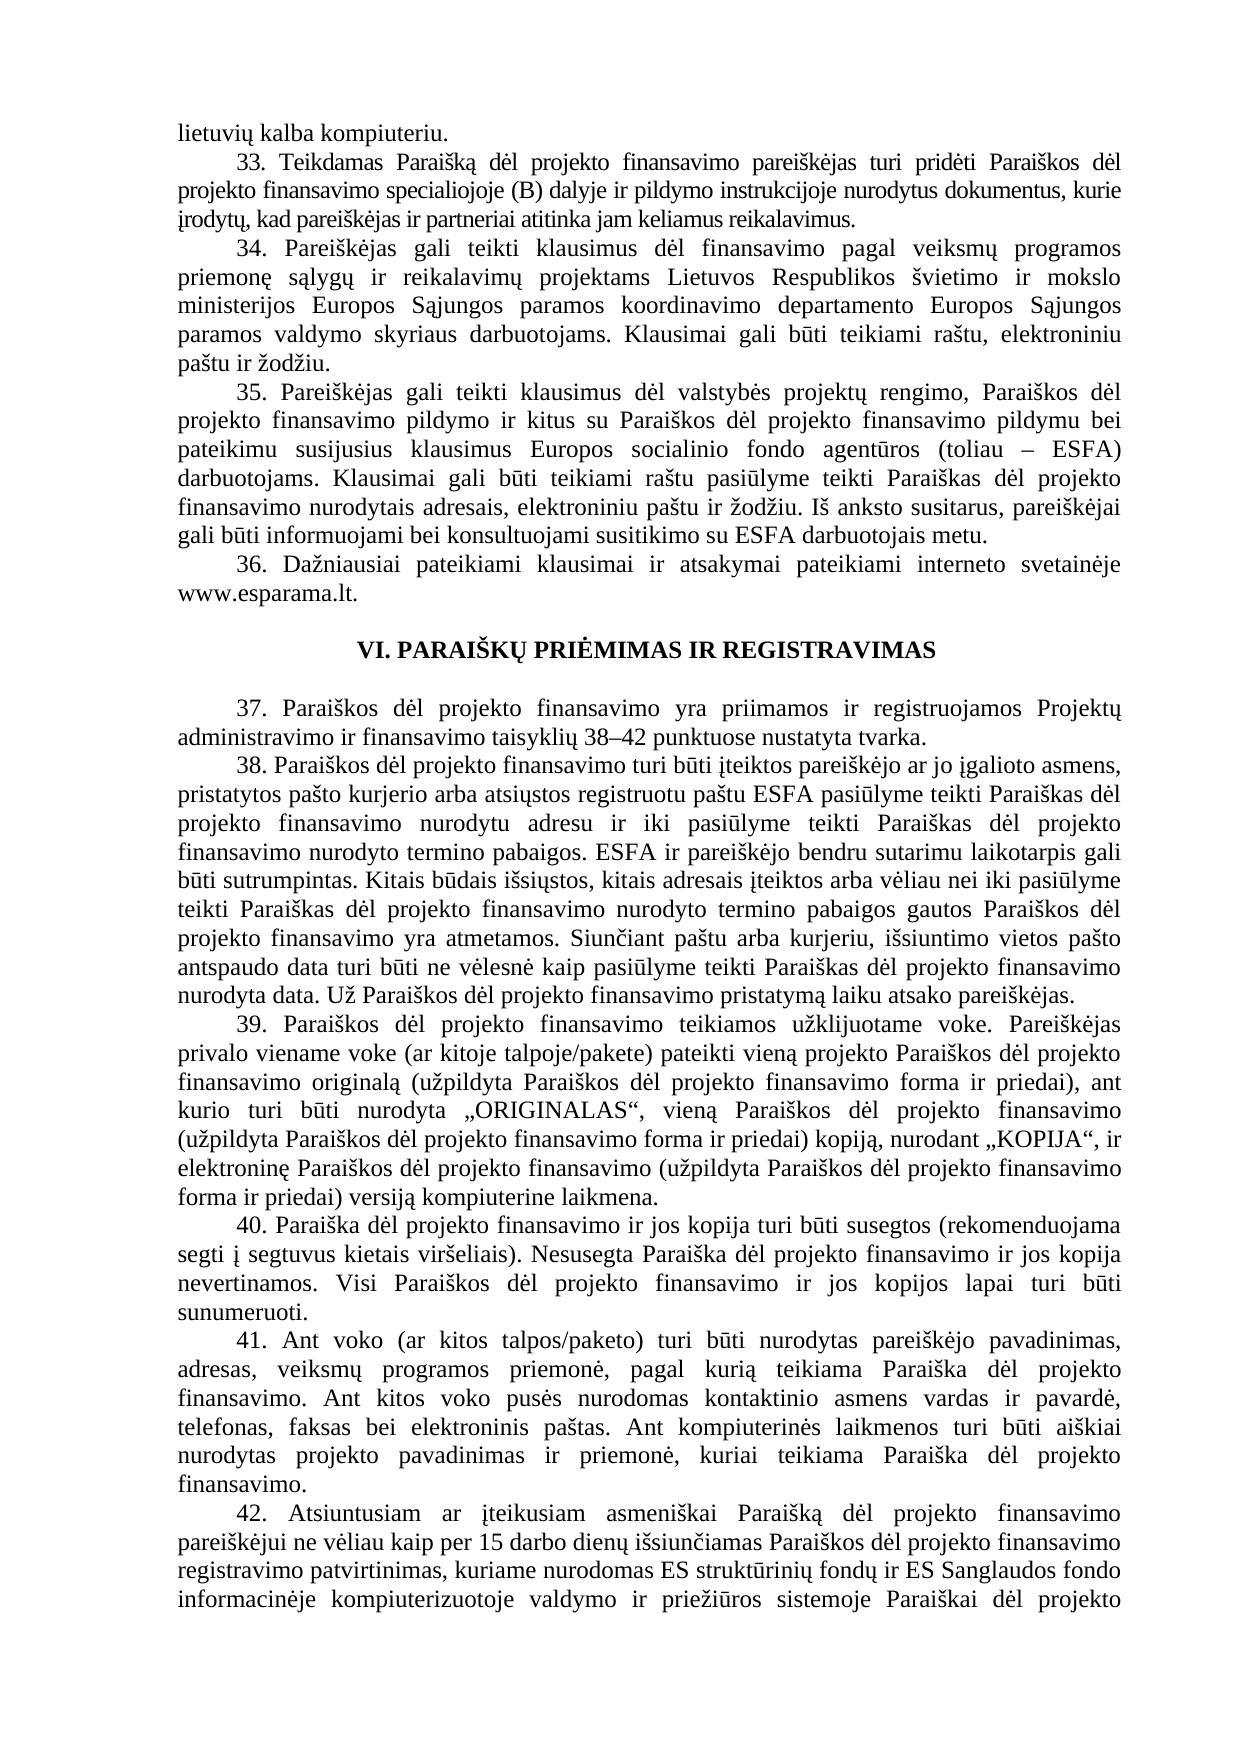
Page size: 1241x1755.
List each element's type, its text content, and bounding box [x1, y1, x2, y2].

text lietuvių kalba kompiuteriu. [177, 118, 1122, 147]
text 40. Paraiška dėl projekto finansavimo ir jos kopija turi būti susegtos (rekomenduojama segti į segtuvus kietais viršeliais). Nesusegta Paraiška dėl projekto finansavimo ir jos kopija nevertinamos. Visi Paraiškos dėl projekto finansavimo ir jos kopijos lapai turi būti sunumeruoti. [177, 1211, 1122, 1326]
text 34. Pareiškėjas gali teikti klausimus dėl finansavimo pagal veiksmų programos priemonę sąlygų ir reikalavimų projektams Lietuvos Respublikos švietimo ir mokslo ministerijos Europos Sąjungos paramos koordinavimo departamento Europos Sąjungos paramos valdymo skyriaus darbuotojams. Klausimai gali būti teikiami raštu, elektroniniu paštu ir žodžiu. [177, 233, 1122, 377]
text 37. Paraiškos dėl projekto finansavimo yra priimamos ir registruojamos Projektų administravimo ir finansavimo taisyklių 38–42 punktuose nustatyta tvarka. [177, 693, 1122, 751]
text 35. Pareiškėjas gali teikti klausimus dėl valstybės projektų rengimo, Paraiškos dėl projekto finansavimo pildymo ir kitus su Paraiškos dėl projekto finansavimo pildymu bei pateikimu susijusius klausimus Europos socialinio fondo agentūros (toliau – ESFA) darbuotojams. Klausimai gali būti teikiami raštu pasiūlyme teikti Paraiškas dėl projekto finansavimo nurodytais adresais, elektroniniu paštu ir žodžiu. Iš anksto susitarus, pareiškėjai gali būti informuojami bei konsultuojami susitikimo su ESFA darbuotojais metu. [177, 377, 1122, 549]
text 38. Paraiškos dėl projekto finansavimo turi būti įteiktos pareiškėjo ar jo įgalioto asmens, pristatytos pašto kurjerio arba atsiųstos registruotu paštu ESFA pasiūlyme teikti Paraiškas dėl projekto finansavimo nurodytu adresu ir iki pasiūlyme teikti Paraiškas dėl projekto finansavimo nurodyto termino pabaigos. ESFA ir pareiškėjo bendru sutarimu laikotarpis gali būti sutrumpintas. Kitais būdais išsiųstos, kitais adresais įteiktos arba vėliau nei iki pasiūlyme teikti Paraiškas dėl projekto finansavimo nurodyto termino pabaigos gautos Paraiškos dėl projekto finansavimo yra atmetamos. Siunčiant paštu arba kurjeriu, išsiuntimo vietos pašto antspaudo data turi būti ne vėlesnė kaip pasiūlyme teikti Paraiškas dėl projekto finansavimo nurodyta data. Už Paraiškos dėl projekto finansavimo pristatymą laiku atsako pareiškėjas. [177, 751, 1122, 1009]
text 36. Dažniausiai pateikiami klausimai ir atsakymai pateikiami interneto svetainėje www.esparama.lt. [177, 549, 1122, 607]
text 42. Atsiuntusiam ar įteikusiam asmeniškai Paraišką dėl projekto finansavimo pareiškėjui ne vėliau kaip per 15 darbo dienų išsiunčiamas Paraiškos dėl projekto finansavimo registravimo patvirtinimas, kuriame nurodomas ES struktūrinių fondų ir ES Sanglaudos fondo informacinėje kompiuterizuotoje valdymo ir priežiūros sistemoje Paraiškai dėl projekto [177, 1498, 1122, 1613]
text VI. PARAIŠKŲ PRIĖMIMAS IR REGISTRAVIMAS [177, 636, 1122, 664]
text 33. Teikdamas Paraišką dėl projekto finansavimo pareiškėjas turi pridėti Paraiškos dėl projekto finansavimo specialiojoje (B) dalyje ir pildymo instrukcijoje nurodytus dokumentus, kurie įrodytų, kad pareiškėjas ir partneriai atitinka jam keliamus reikalavimus. [177, 147, 1122, 233]
text 39. Paraiškos dėl projekto finansavimo teikiamos užklijuotame voke. Pareiškėjas privalo viename voke (ar kitoje talpoje/pakete) pateikti vieną projekto Paraiškos dėl projekto finansavimo originalą (užpildyta Paraiškos dėl projekto finansavimo forma ir priedai), ant kurio turi būti nurodyta „ORIGINALAS“, vieną Paraiškos dėl projekto finansavimo (užpildyta Paraiškos dėl projekto finansavimo forma ir priedai) kopiją, nurodant „KOPIJA“, ir elektroninę Paraiškos dėl projekto finansavimo (užpildyta Paraiškos dėl projekto finansavimo forma ir priedai) versiją kompiuterine laikmena. [177, 1009, 1122, 1211]
text 41. Ant voko (ar kitos talpos/paketo) turi būti nurodytas pareiškėjo pavadinimas, adresas, veiksmų programos priemonė, pagal kurią teikiama Paraiška dėl projekto finansavimo. Ant kitos voko pusės nurodomas kontaktinio asmens vardas ir pavardė, telefonas, faksas bei elektroninis paštas. Ant kompiuterinės laikmenos turi būti aiškiai nurodytas projekto pavadinimas ir priemonė, kuriai teikiama Paraiška dėl projekto finansavimo. [177, 1326, 1122, 1498]
